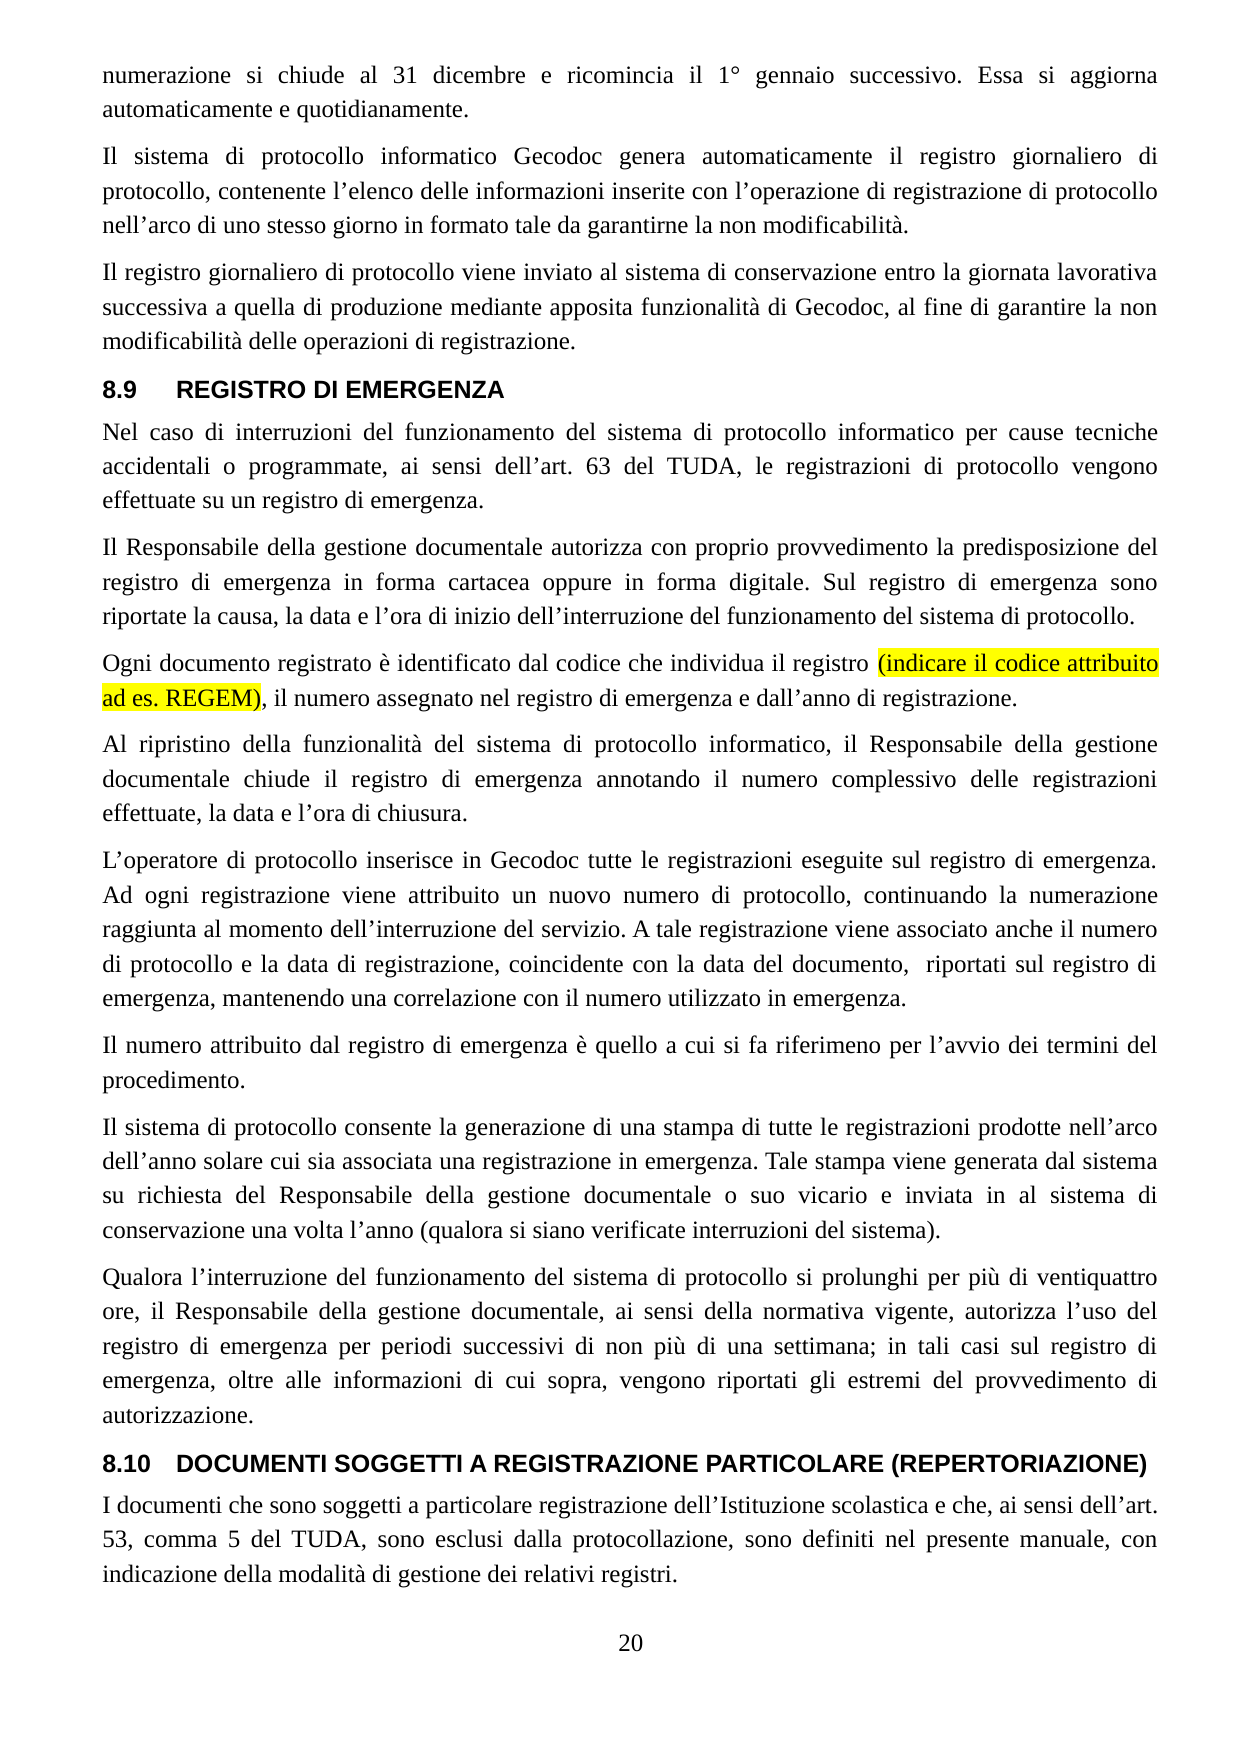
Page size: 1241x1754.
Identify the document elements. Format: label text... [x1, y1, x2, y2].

text Il registro giornaliero di protocollo viene inviato al sistema di conservazione entro la giornata lavorativa successiva a quella di produzione mediante apposita funzionalità di Gecodoc, al fine di garantire la non modificabilità delle operazioni di registrazione. [102, 257, 1159, 355]
subtitle REGISTRO DI EMERGENZA [102, 375, 1159, 404]
text Il numero attribuito dal registro di emergenza è quello a cui si fa riferimeno per l’avvio dei termini del procedimento. [102, 1030, 1159, 1093]
text L’operatore di protocollo inserisce in Gecodoc tutte le registrazioni eseguite sul registro di emergenza. Ad ogni registrazione viene attribuito un nuovo numero di protocollo, continuando la numerazione raggiunta al momento dell’interruzione del servizio. A tale registrazione viene associato anche il numero di protocollo e la data di registrazione, coincidente con la data del documento, riportati sul registro di emergenza, mantenendo una correlazione con il numero utilizzato in emergenza. [102, 845, 1159, 1012]
text Qualora l’interruzione del funzionamento del sistema di protocollo si prolunghi per più di ventiquattro ore, il Responsabile della gestione documentale, ai sensi della normativa vigente, autorizza l’uso del registro di emergenza per periodi successivi di non più di una settimana; in tali casi sul registro di emergenza, oltre alle informazioni di cui sopra, vengono riportati gli estremi del provvedimento di autorizzazione. [102, 1262, 1159, 1428]
text I documenti che sono soggetti a particolare registrazione dell’Istituzione scolastica e che, ai sensi dell’art. 53, comma 5 del TUDA, sono esclusi dalla protocollazione, sono definiti nel presente manuale, con indicazione della modalità di gestione dei relativi registri. [102, 1490, 1159, 1588]
subtitle DOCUMENTI SOGGETTI A REGISTRAZIONE PARTICOLARE (REPERTORIAZIONE) [102, 1449, 1159, 1478]
text Il Responsabile della gestione documentale autorizza con proprio provvedimento la predisposizione del registro di emergenza in forma cartacea oppure in forma digitale. Sul registro di emergenza sono riportate la causa, la data e l’ora di inizio dell’interruzione del funzionamento del sistema di protocollo. [102, 532, 1159, 630]
text Il sistema di protocollo informatico Gecodoc genera automaticamente il registro giornaliero di protocollo, contenente l’elenco delle informazioni inserite con l’operazione di registrazione di protocollo nell’arco di uno stesso giorno in formato tale da garantirne la non modificabilità. [102, 141, 1159, 239]
text numerazione si chiude al 31 dicembre e ricomincia il 1° gennaio successivo. Essa si aggiorna automaticamente e quotidianamente. [102, 60, 1159, 123]
text Il sistema di protocollo consente la generazione di una stampa di tutte le registrazioni prodotte nell’arco dell’anno solare cui sia associata una registrazione in emergenza. Tale stampa viene generata dal sistema su richiesta del Responsabile della gestione documentale o suo vicario e inviata in al sistema di conservazione una volta l’anno (qualora si siano verificate interruzioni del sistema). [102, 1112, 1159, 1244]
text Ogni documento registrato è identificato dal codice che individua il registro (indicare il codice attribuito ad es. REGEM), il numero assegnato nel registro di emergenza e dall’anno di registrazione. [102, 648, 1159, 711]
text Nel caso di interruzioni del funzionamento del sistema di protocollo informatico per cause tecniche accidentali o programmate, ai sensi dell’art. 63 del TUDA, le registrazioni di protocollo vengono effettuate su un registro di emergenza. [102, 417, 1159, 514]
text Al ripristino della funzionalità del sistema di protocollo informatico, il Responsabile della gestione documentale chiude il registro di emergenza annotando il numero complessivo delle registrazioni effettuate, la data e l’ora di chiusura. [102, 729, 1159, 827]
